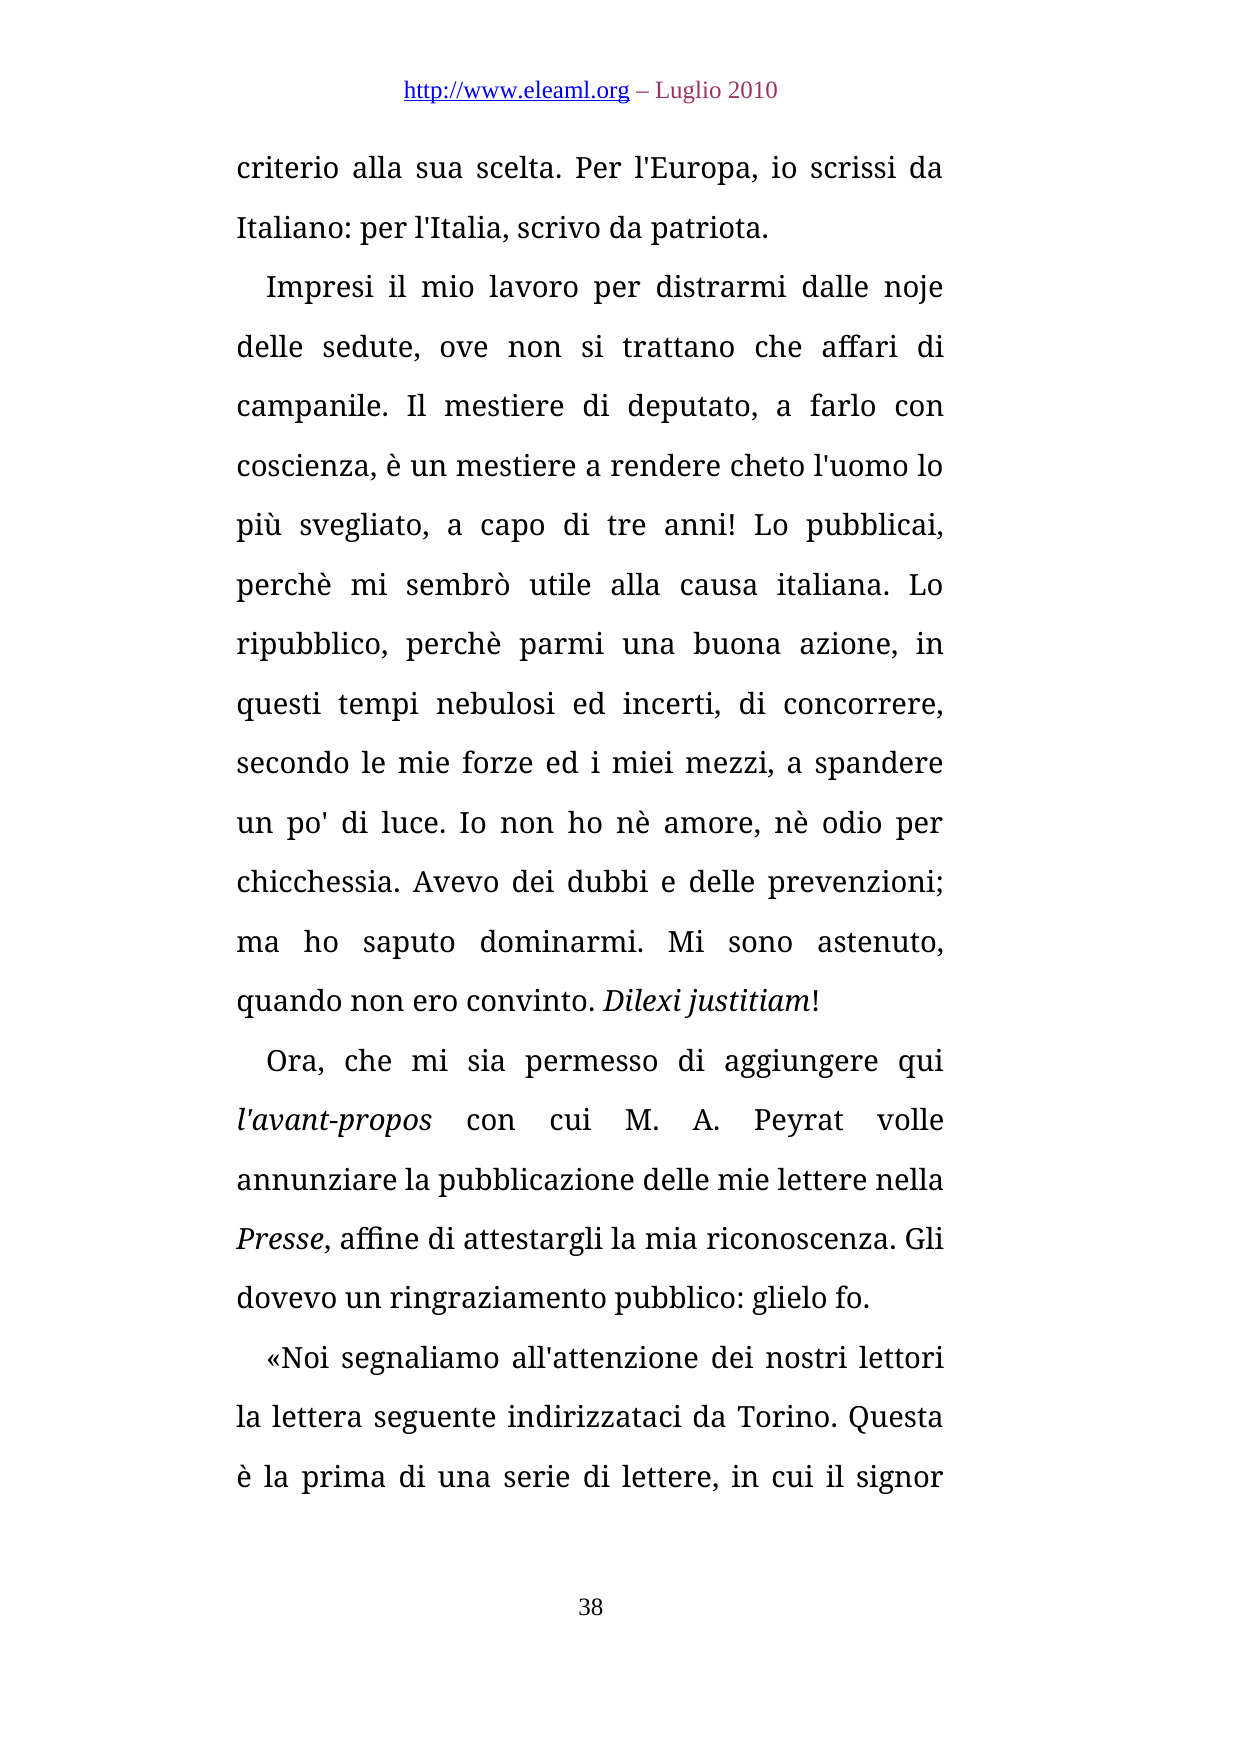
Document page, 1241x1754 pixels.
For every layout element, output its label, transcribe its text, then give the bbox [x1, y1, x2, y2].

text Impresi il mio lavoro per distrarmi dalle noje delle sedute, ove non si trattano che affari di campanile. Il mestiere di deputato, a farlo con coscienza, è un mestiere a rendere cheto l'uomo lo più svegliato, a capo di tre anni! Lo pubblicai, perchè mi sembrò utile alla causa italiana. Lo ripubblico, perchè parmi una buona azione, in questi tempi nebulosi ed incerti, di concorrere, secondo le mie forze ed i miei mezzi, a spandere un po' di luce. Io non ho nè amore, nè odio per chicchessia. Avevo dei dubbi e delle prevenzioni; ma ho saputo dominarmi. Mi sono astenuto, quando non ero convinto. Dilexi justitiam! [236, 267, 945, 1020]
text Ora, che mi sia permesso di aggiungere qui l'avant-propos con cui M. A. Peyrat volle annunziare la pubblicazione delle mie lettere nella Presse, affine di attestargli la mia riconoscenza. Gli dovevo un ringraziamento pubblico: glielo fo. [236, 1040, 945, 1317]
text criterio alla sua scelta. Per l'Europa, io scrissi da Italiano: per l'Italia, scrivo da patriota. [236, 148, 945, 247]
text «Noi segnaliamo all'attenzione dei nostri lettori la lettera seguente indirizzataci da Torino. Questa è la prima di una serie di lettere, in cui il signor [236, 1337, 945, 1496]
